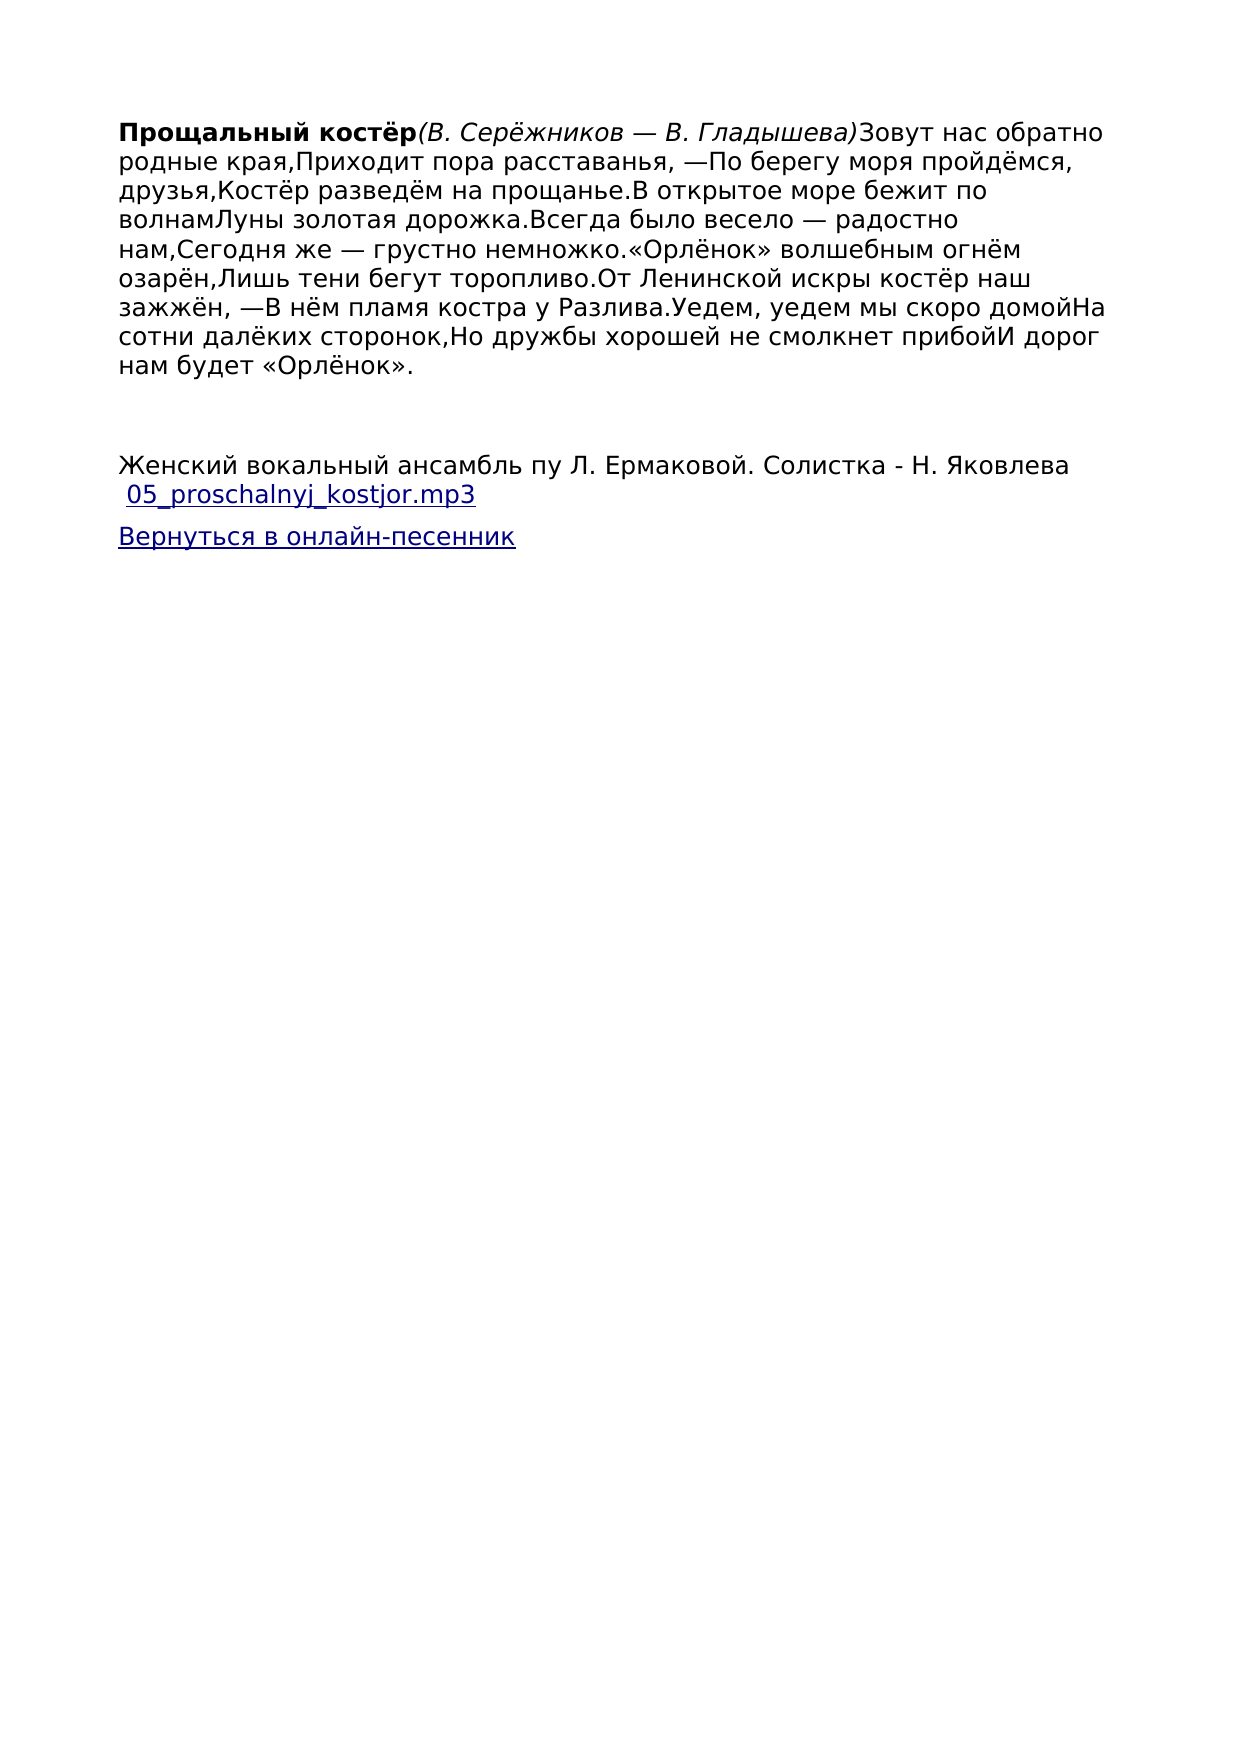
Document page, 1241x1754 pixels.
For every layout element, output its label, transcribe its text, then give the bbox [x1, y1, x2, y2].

text Прощальный костёр(В. Серёжников — В. Гладышева)Зовут нас обратно родные края,Приходит пора расставанья, —По берегу моря пройдёмся, друзья,Костёр разведём на прощанье.В открытое море бежит по волнамЛуны золотая дорожка.Всегда было весело — радостно нам,Сегодня же — грустно немножко.«Орлёнок» волшебным огнём озарён,Лишь тени бегут торопливо.От Ленинской искры костёр наш зажжён, —В нём пламя костра у Разлива.Уедем, уедем мы скоро домойНа сотни далёких сторонок,Но дружбы хорошей не смолкнет прибойИ дорог нам будет «Орлёнок». [118, 118, 1122, 439]
text Женский вокальный ансамбль пу Л. Ермаковой. Солистка - Н. Яковлева 05_proschalnyj_kostjor.mp3 [118, 451, 1122, 510]
text Вернуться в онлайн-песенник [118, 522, 1122, 551]
